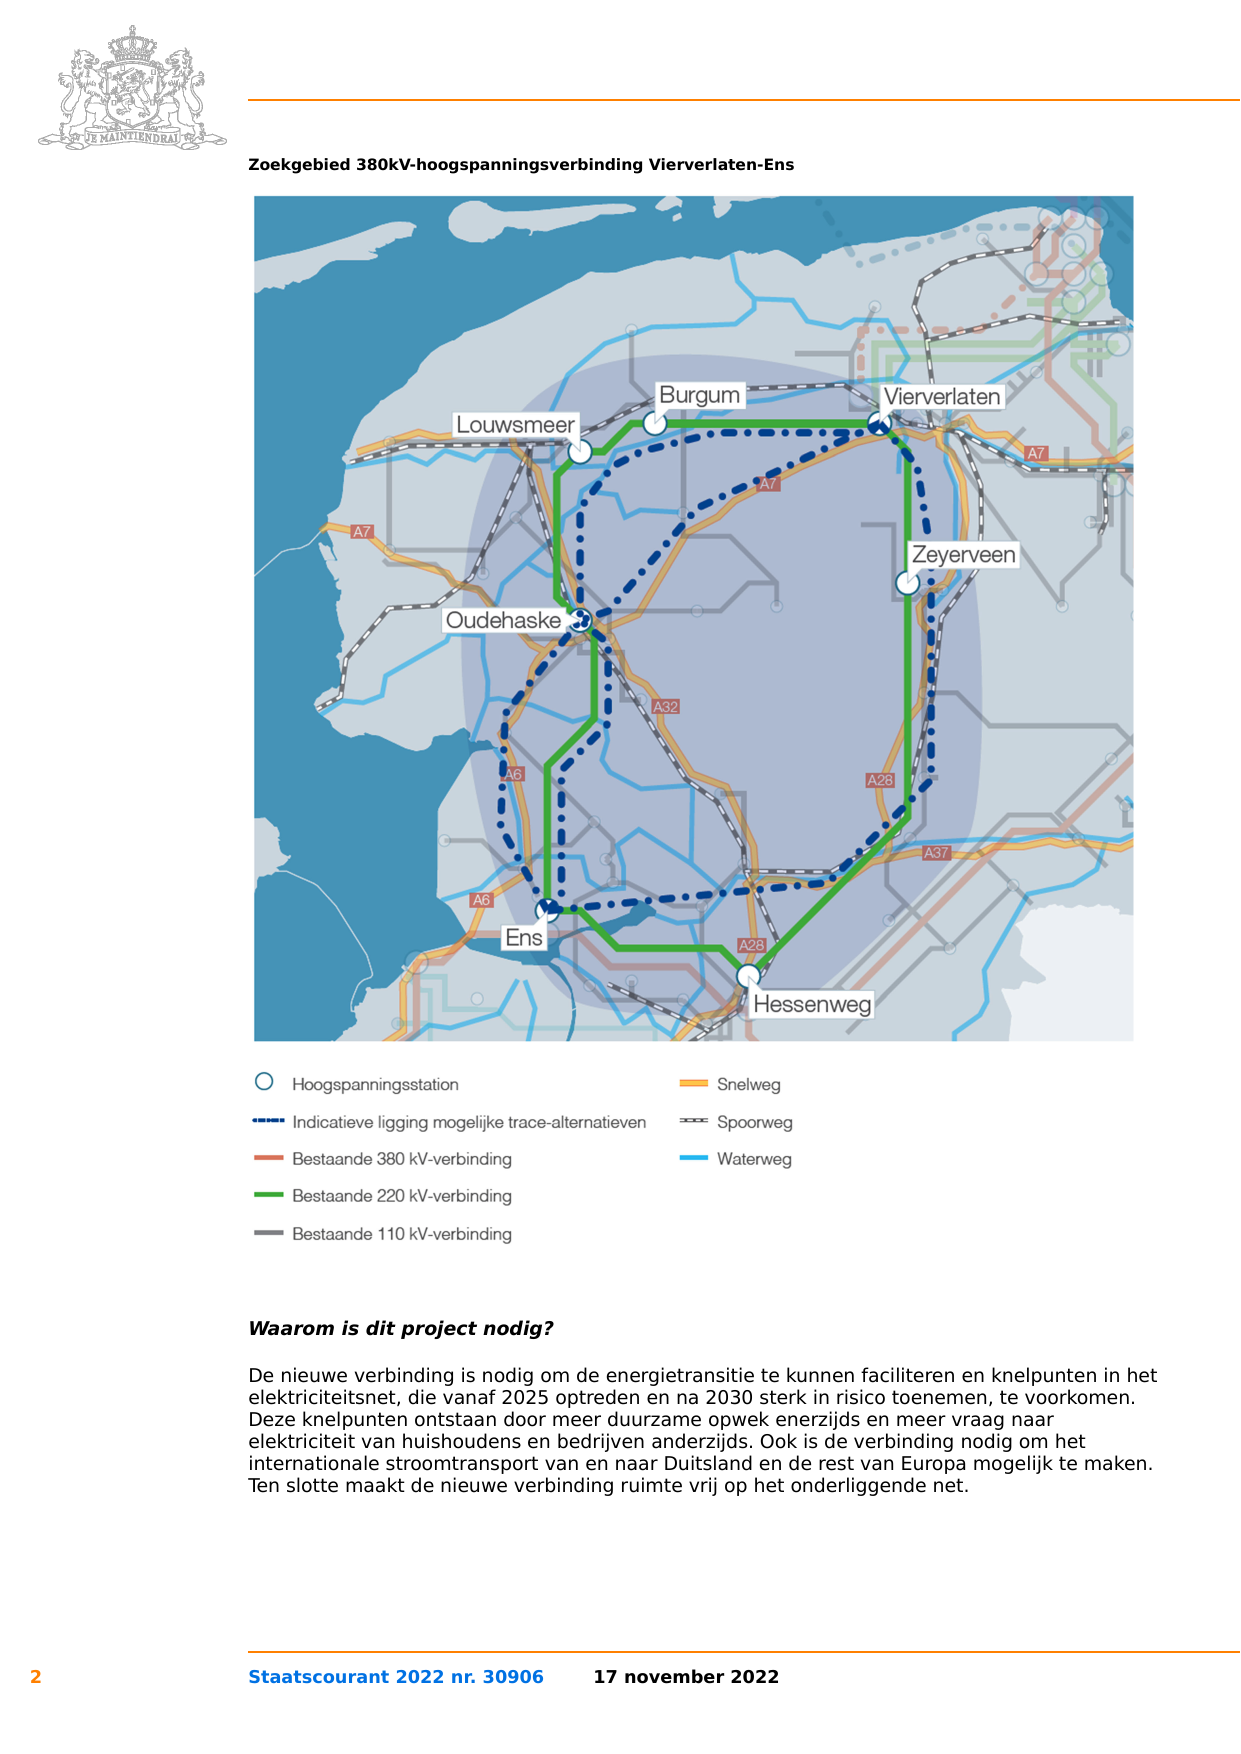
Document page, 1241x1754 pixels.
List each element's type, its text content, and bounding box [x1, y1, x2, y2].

picture [248, 185, 1134, 1267]
text Zoekgebied 380kV-hoogspanningsverbinding Vierverlaten-Ens [248, 156, 1134, 174]
subtitle Waarom is dit project nodig? [248, 1318, 1163, 1340]
picture [38, 25, 227, 150]
text De nieuwe verbinding is nodig om de energietransitie te kunnen faciliteren en knelpunten in het elektriciteitsnet, die vanaf 2025 optreden en na 2030 sterk in risico toenemen, te voorkomen. Deze knelpunten ontstaan door meer duurzame opwek enerzijds en meer vraag naar elektriciteit van huishoudens en bedrijven anderzijds. Ook is de verbinding nodig om het internationale stroomtransport van en naar Duitsland en de rest van Europa mogelijk te maken. Ten slotte maakt de nieuwe verbinding ruimte vrij op het onderliggende net. [248, 1365, 1163, 1497]
